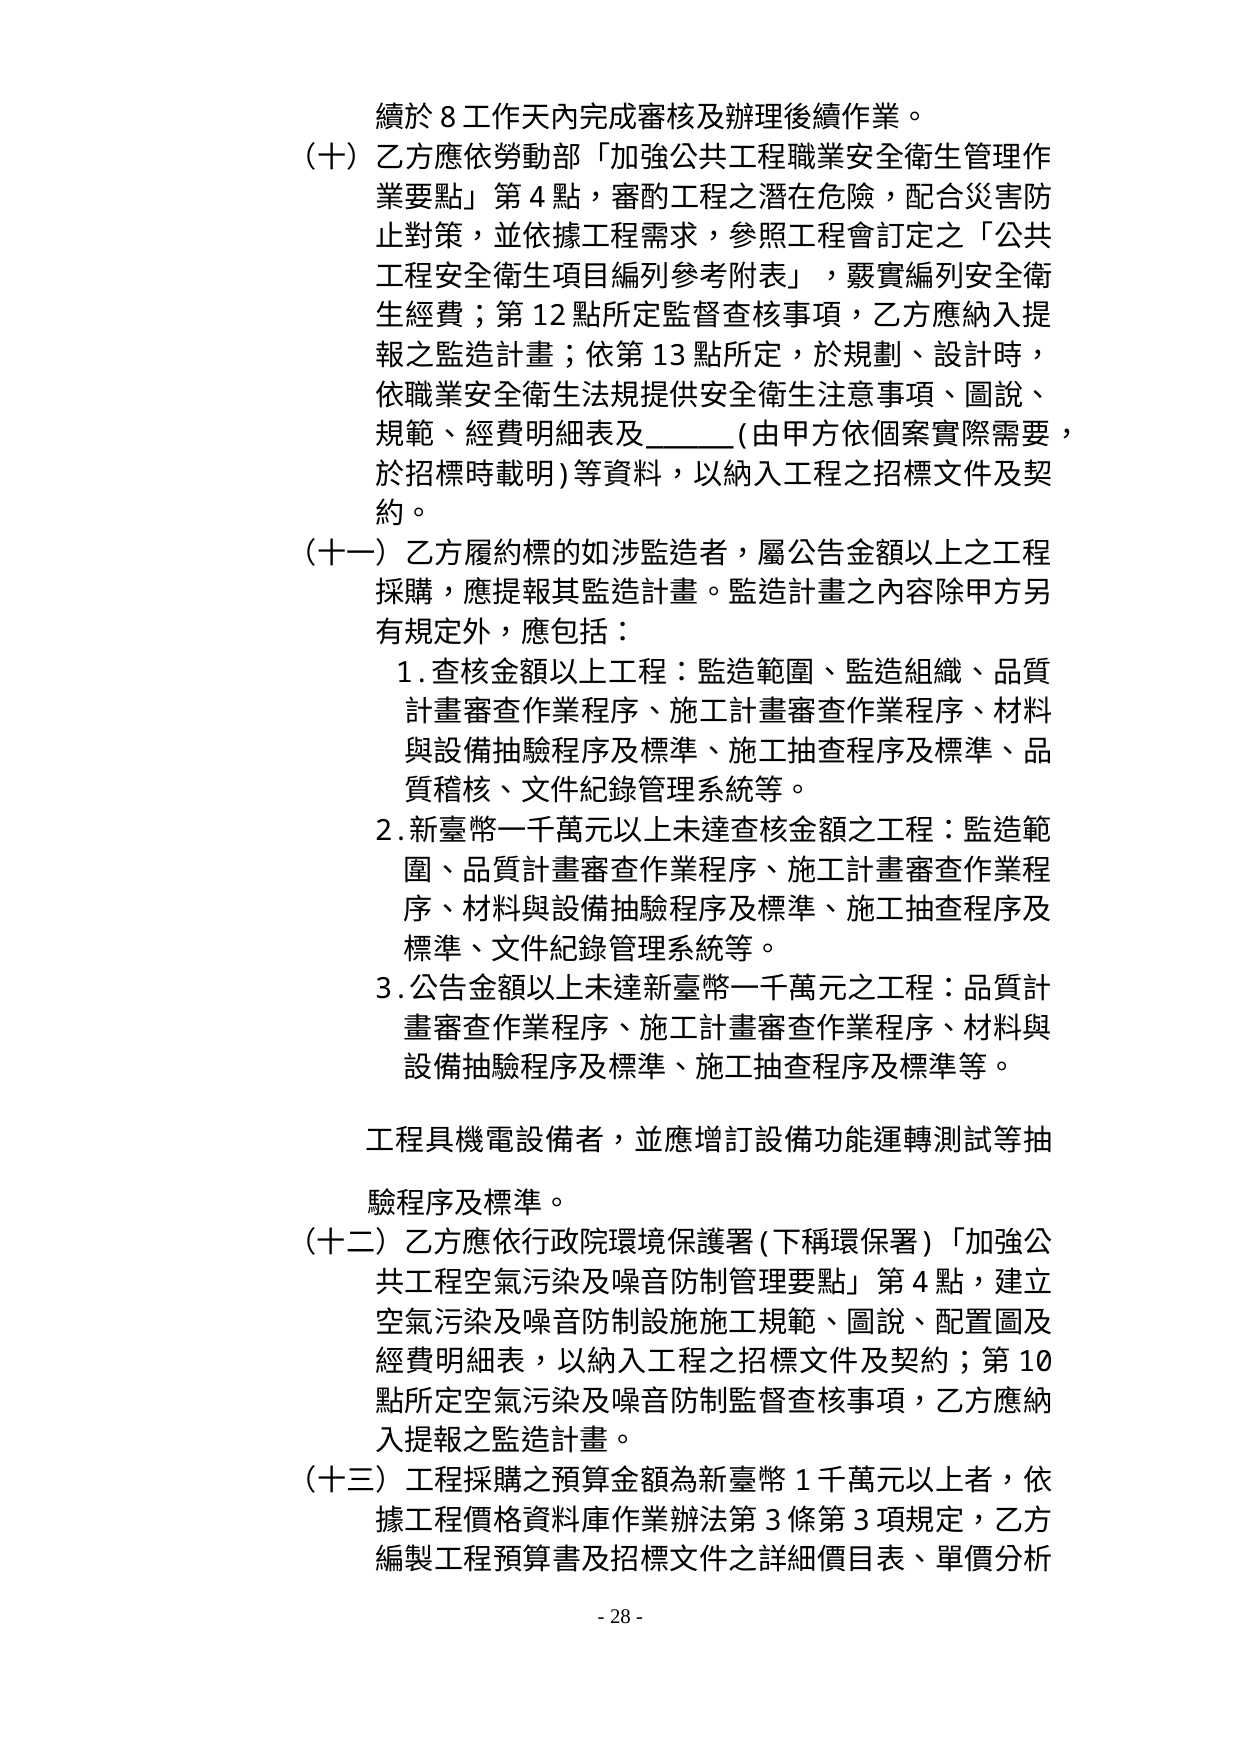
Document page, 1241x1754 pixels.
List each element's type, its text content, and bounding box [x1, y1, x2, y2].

text 續於8工作天內完成審核及辦理後續作業。 [287, 96, 1053, 136]
text 2.新臺幣一千萬元以上未達查核金額之工程：監造範圍、品質計畫審查作業程序、施工計畫審查作業程序、材料與設備抽驗程序及標準、施工抽查程序及標準、文件紀錄管理系統等。 [374, 809, 1053, 967]
text 3.公告金額以上未達新臺幣一千萬元之工程：品質計畫審查作業程序、施工計畫審查作業程序、材料與設備抽驗程序及標準、施工抽查程序及標準等。 [374, 967, 1053, 1086]
text （十）乙方應依勞動部「加強公共工程職業安全衛生管理作業要點」第4點，審酌工程之潛在危險，配合災害防止對策，並依據工程需求，參照工程會訂定之「公共工程安全衛生項目編列參考附表」，覈實編列安全衛生經費；第12點所定監督查核事項，乙方應納入提報之監造計畫；依第13點所定，於規劃、設計時，依職業安全衛生法規提供安全衛生注意事項、圖說、規範、經費明細表及_____(由甲方依個案實際需要，於招標時載明)等資料，以納入工程之招標文件及契約。 [287, 136, 1053, 532]
text 1.查核金額以上工程：監造範圍、監造組織、品質計畫審查作業程序、施工計畫審查作業程序、材料與設備抽驗程序及標準、施工抽查程序及標準、品質稽核、文件紀錄管理系統等。 [287, 650, 1053, 809]
text （十三）工程採購之預算金額為新臺幣1千萬元以上者，依據工程價格資料庫作業辦法第3條第3項規定，乙方編製工程預算書及招標文件之詳細價目表、單價分析表及資源統計表，應依工程會訂定之「公共工程細目編碼編訂說明」及其各章細目碼編訂規則表辦理，且其細目編碼正確率應達__%以上(由甲方於招標時載明，未載明者，為40%)，並檢附正確率檢核成果表。若經甲方檢核正確率未達前開比率，乙方應於甲方給予之期限內完成修正工作，逾期者，依第13條第1款計算逾期違約金。如因本案工項非屬前開規則表項目之比率較高，致正確率無法達到前開比率且經乙方提出具體事證或說明，並經甲方核准者，不在此限。 [287, 1459, 1053, 1577]
text 工程具機電設備者，並應增訂設備功能運轉測試等抽驗程序及標準。 [366, 1096, 1053, 1221]
text （十二）乙方應依行政院環境保護署(下稱環保署)「加強公共工程空氣污染及噪音防制管理要點」第4點，建立空氣污染及噪音防制設施施工規範、圖說、配置圖及經費明細表，以納入工程之招標文件及契約；第10點所定空氣污染及噪音防制監督查核事項，乙方應納入提報之監造計畫。 [287, 1221, 1053, 1459]
text （十一）乙方履約標的如涉監造者，屬公告金額以上之工程採購，應提報其監造計畫。監造計畫之內容除甲方另有規定外，應包括： [287, 532, 1053, 650]
